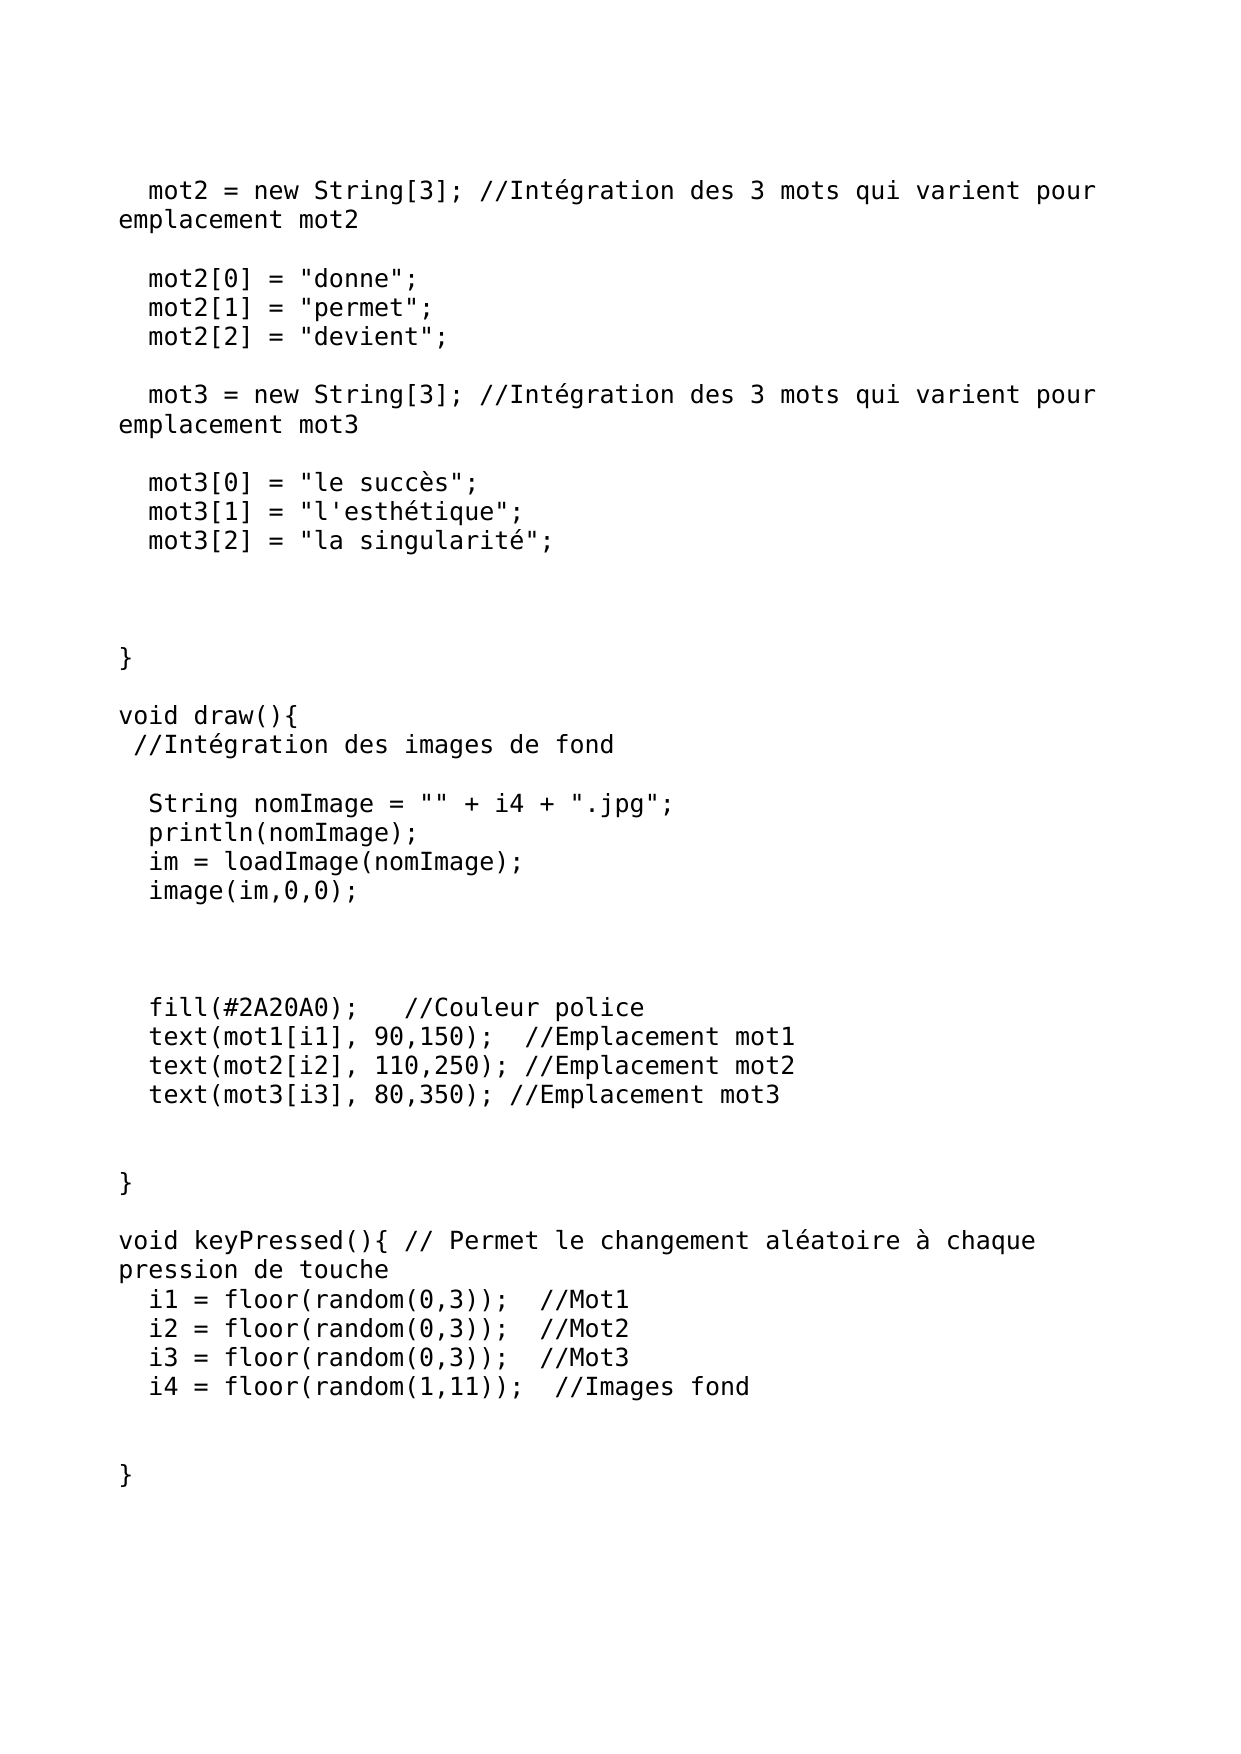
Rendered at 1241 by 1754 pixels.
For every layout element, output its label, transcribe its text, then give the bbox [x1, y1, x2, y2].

text mot2 = new String[3]; //Intégration des 3 mots qui varient pour emplacement mot2 mot2[0] = "donne"; mot2[1] = "permet"; mot2[2] = "devient"; mot3 = new String[3]; //Intégration des 3 mots qui varient pour emplacement mot3 mot3[0] = "le succès"; mot3[1] = "l'esthétique"; mot3[2] = "la singularité"; } void draw(){ //Intégration des images de fond String nomImage = "" + i4 + ".jpg"; println(nomImage); im = loadImage(nomImage); image(im,0,0); fill(#2A20A0); //Couleur police text(mot1[i1], 90,150); //Emplacement mot1 text(mot2[i2], 110,250); //Emplacement mot2 text(mot3[i3], 80,350); //Emplacement mot3 } void keyPressed(){ // Permet le changement aléatoire à chaque pression de touche i1 = floor(random(0,3)); //Mot1 i2 = floor(random(0,3)); //Mot2 i3 = floor(random(0,3)); //Mot3 i4 = floor(random(1,11)); //Images fond } [118, 118, 1122, 1518]
